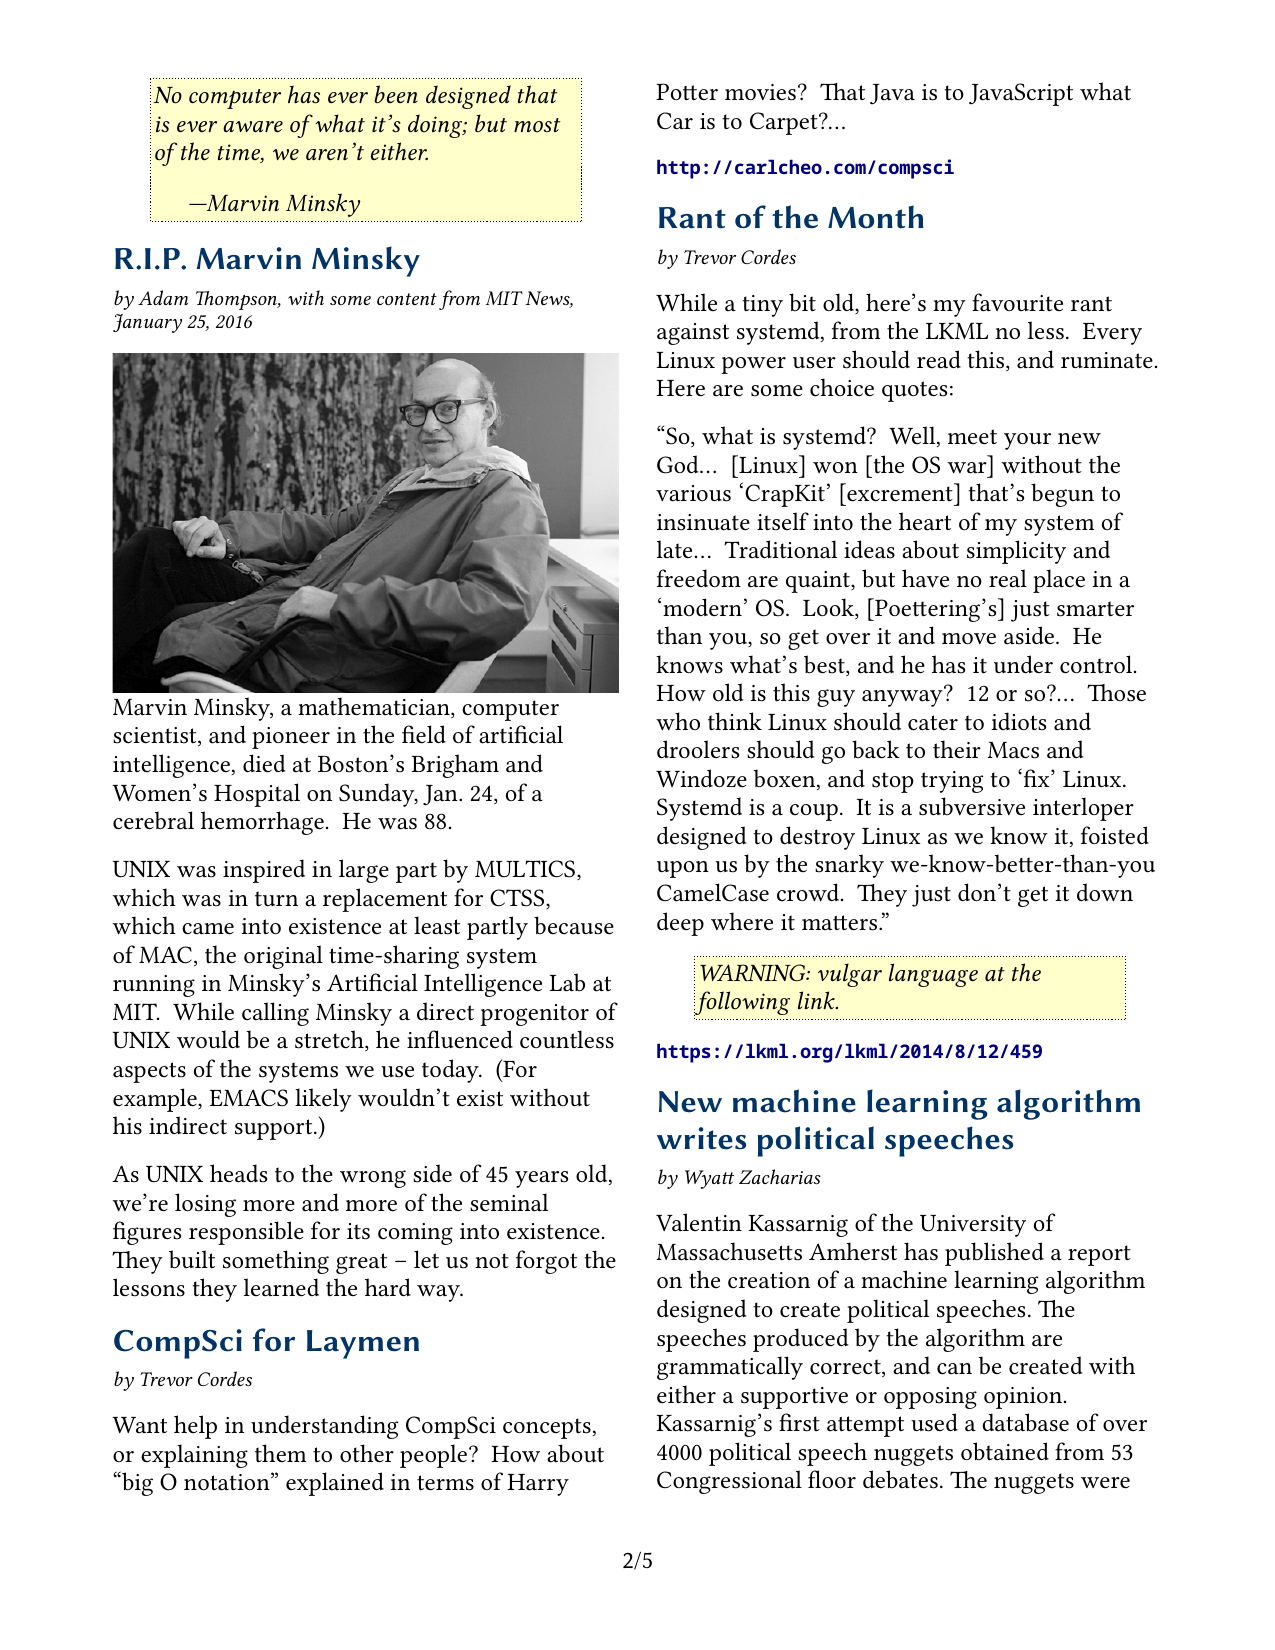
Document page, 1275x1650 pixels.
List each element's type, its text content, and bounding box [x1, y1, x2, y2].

text by Trevor Cordes [112, 1368, 619, 1392]
text No computer has ever been designed that is ever aware of what it’s doing; but most of the time, we aren’t either. [150, 78, 581, 170]
subtitle https://lkml.org/lkml/2014/8/12/459 [656, 1038, 1162, 1064]
text Marvin Minsky, a mathematician, computer scientist, and pioneer in the field of artificial intelligence, died at Boston’s Brigham and Women’s Hospital on Sunday, Jan. 24, of a cerebral hemorrhage. He was 88. [112, 693, 619, 836]
text Want help in understanding CompSci concepts, or explaining them to other people? How about “big O notation” explained in terms of Harry [112, 1411, 619, 1497]
subtitle New machine learning algorithm writes political speeches [656, 1083, 1162, 1157]
text by Adam Thompson, with some content from MIT News, January 25, 2016 [112, 286, 619, 334]
text As UNIX heads to the wrong side of 45 years old, we’re losing more and more of the seminal figures responsible for its coming into existence. They built something great – let us not forgot the lessons they learned the hard way. [112, 1160, 619, 1303]
text WARNING: vulgar language at the following link. [694, 956, 1125, 1019]
text UNIX was inspired in large part by MULTICS, which was in turn a replacement for CTSS, which came into existence at least partly because of MAC, the original time-sharing system running in Minsky’s Artificial Intelligence Lab at MIT. While calling Minsky a direct progenitor of UNIX would be a stretch, he influenced countless aspects of the systems we use today. (For example, EMACS likely wouldn’t exist without his indirect support.) [112, 855, 619, 1141]
text by Trevor Cordes [656, 246, 1162, 269]
text Potter movies? That Java is to JavaScript what Car is to Carpet?... [656, 78, 1162, 135]
text Valentin Kassarnig of the University of Massachusetts Amherst has published a report on the creation of a machine learning algorithm designed to create political speeches. The speeches produced by the algorithm are grammatically correct, and can be created with either a supportive or opposing opinion. Kassarnig’s first attempt used a database of over 4000 political speech nuggets obtained from 53 Congressional floor debates. The nuggets were [656, 1209, 1162, 1495]
text “So, what is systemd? Well, meet your new God… [Linux] won [the OS war] without the various ‘CrapKit’ [excrement] that’s begun to insinuate itself into the heart of my system of late... Traditional ideas about simplicity and freedom are quaint, but have no real place in a ‘modern’ OS. Look, [Poettering’s] just smarter than you, so get over it and move aside. He knows what’s best, and he has it under control. How old is this guy anyway? 12 or so?… Those who think Linux should cater to idiots and droolers should go back to their Macs and Windoze boxen, and stop trying to ‘fix’ Linux. Systemd is a coup. It is a subversive interloper designed to destroy Linux as we know it, foisted upon us by the snarky we-know-better-than-you CamelCase crowd. They just don’t get it down deep where it matters.” [656, 422, 1162, 936]
text While a tiny bit old, here’s my favourite rant against systemd, from the LKML no less. Every Linux power user should read this, and ruminate. Here are some choice quotes: [656, 289, 1162, 403]
text —Marvin Minsky [150, 186, 581, 221]
subtitle CompSci for Laymen [112, 1322, 619, 1359]
picture [112, 353, 619, 693]
subtitle Rant of the Month [656, 200, 1162, 237]
subtitle R.I.P. Marvin Minsky [112, 241, 619, 277]
subtitle http://carlcheo.com/compsci [656, 155, 1162, 180]
text by Wyatt Zacharias [656, 1166, 1162, 1190]
